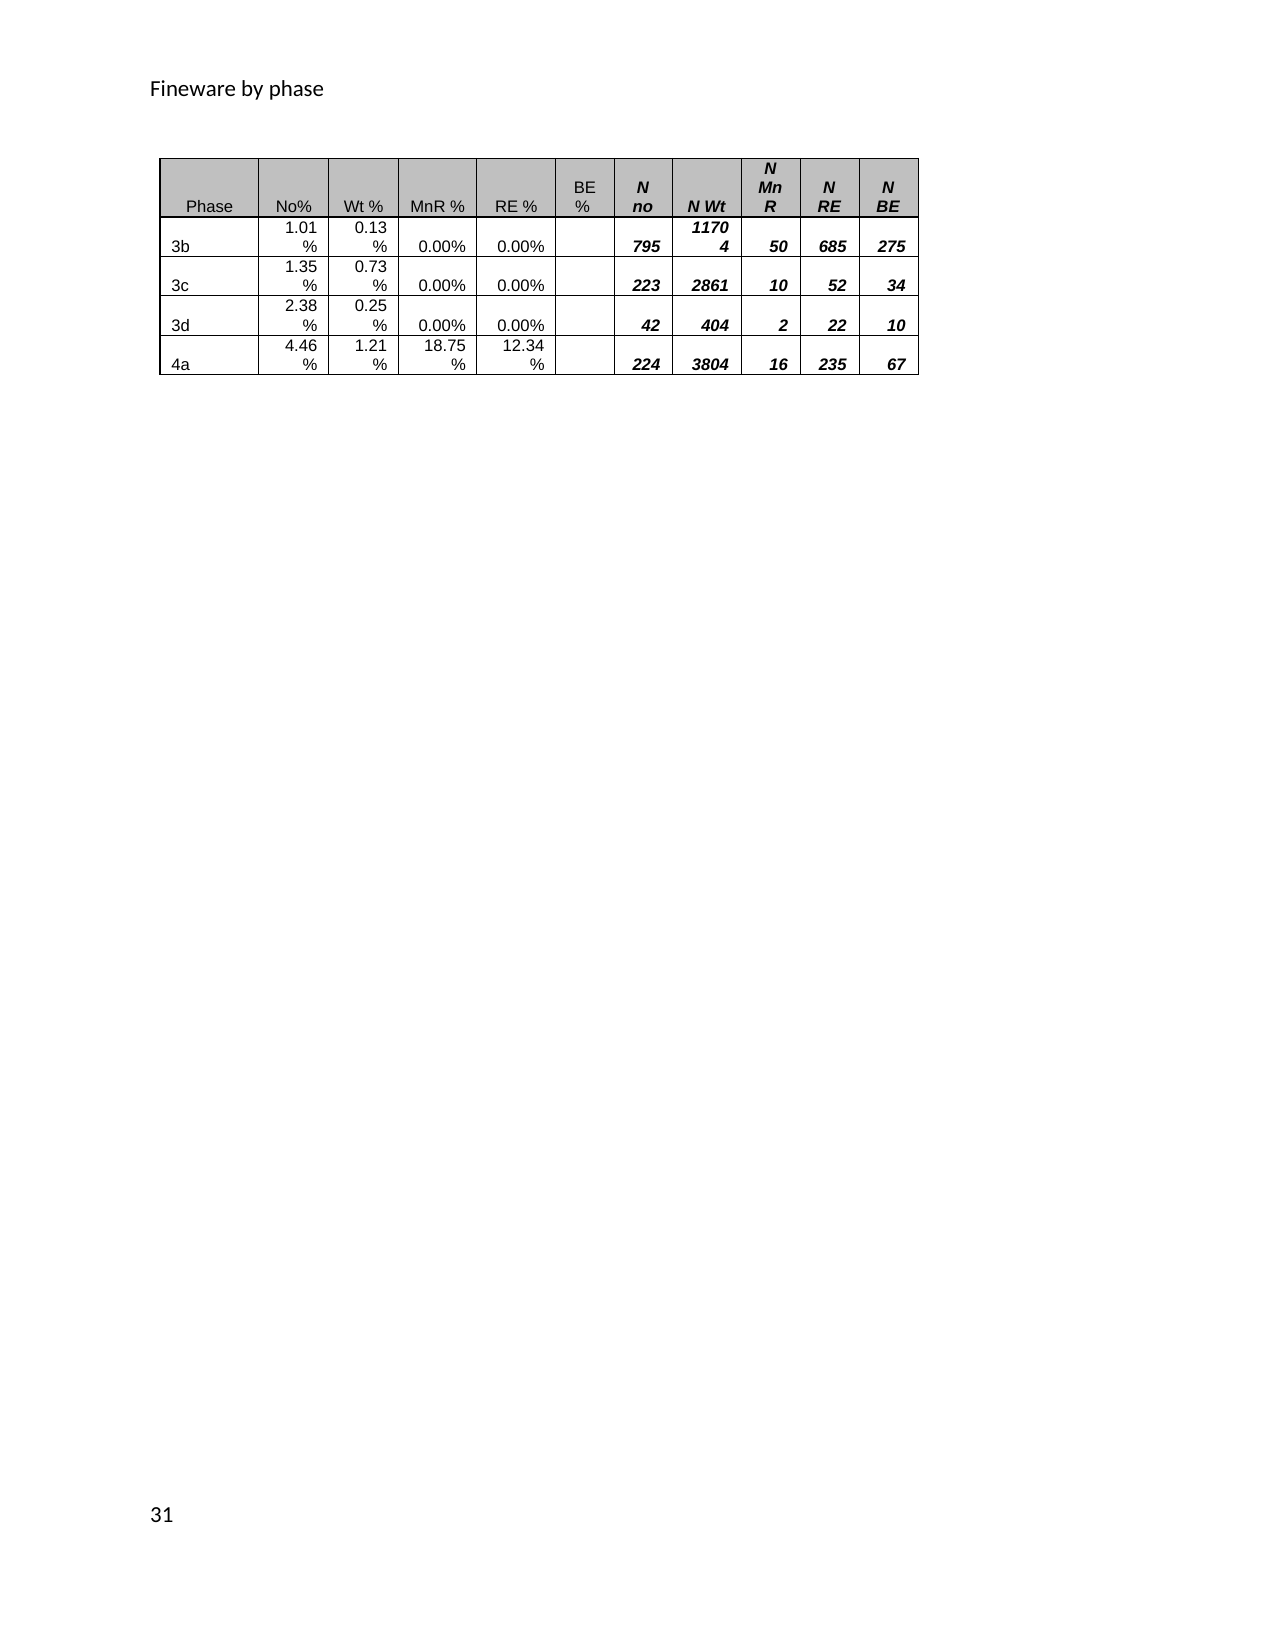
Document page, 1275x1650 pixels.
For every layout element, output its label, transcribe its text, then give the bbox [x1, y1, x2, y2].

table_cell 11704 [673, 218, 741, 256]
table_header MnR % [399, 159, 476, 216]
table_cell 0.00% [477, 218, 555, 256]
table_cell 16 [742, 336, 800, 374]
table_header Wt % [329, 159, 398, 216]
table_cell 42 [615, 296, 672, 334]
table_cell 2.38% [259, 296, 328, 334]
table_cell 795 [615, 218, 672, 256]
table_cell 34 [860, 257, 918, 295]
table_header N RE [801, 159, 859, 216]
table_cell 0.00% [477, 296, 555, 334]
table_cell 3b [161, 218, 258, 256]
table_cell [556, 257, 614, 295]
table_cell 0.00% [477, 257, 555, 295]
table_cell 3804 [673, 336, 741, 374]
table_cell 67 [860, 336, 918, 374]
table_cell 50 [742, 218, 800, 256]
table_cell [556, 336, 614, 374]
table_header Phase [161, 159, 258, 216]
table_cell 0.00% [399, 257, 476, 295]
table_header BE % [556, 159, 614, 216]
table_cell 4.46% [259, 336, 328, 374]
table_cell 1.01% [259, 218, 328, 256]
table_cell 1.35% [259, 257, 328, 295]
table_cell 0.00% [399, 296, 476, 334]
table_cell 275 [860, 218, 918, 256]
table_cell 224 [615, 336, 672, 374]
table_cell 10 [742, 257, 800, 295]
table_cell 12.34% [477, 336, 555, 374]
table_header No% [259, 159, 328, 216]
table_cell [556, 218, 614, 256]
table_cell 3c [161, 257, 258, 295]
table_cell 223 [615, 257, 672, 295]
table_cell 4a [161, 336, 258, 374]
table_header N MnR [742, 159, 800, 216]
table_cell 2861 [673, 257, 741, 295]
table_cell 22 [801, 296, 859, 334]
table_cell 0.73% [329, 257, 398, 295]
table_cell 2 [742, 296, 800, 334]
text Fineware by phase [150, 74, 1125, 102]
table_header N BE [860, 159, 918, 216]
table_cell 0.13% [329, 218, 398, 256]
table_cell 685 [801, 218, 859, 256]
table_cell 3d [161, 296, 258, 334]
table_header N no [615, 159, 672, 216]
table_cell 10 [860, 296, 918, 334]
table_cell 1.21% [329, 336, 398, 374]
table_cell 235 [801, 336, 859, 374]
table_cell 18.75% [399, 336, 476, 374]
table_cell [556, 296, 614, 334]
table_cell 0.25% [329, 296, 398, 334]
table_cell 52 [801, 257, 859, 295]
table_header N Wt [673, 159, 741, 216]
table_cell 404 [673, 296, 741, 334]
table_cell 0.00% [399, 218, 476, 256]
table_header RE % [477, 159, 555, 216]
